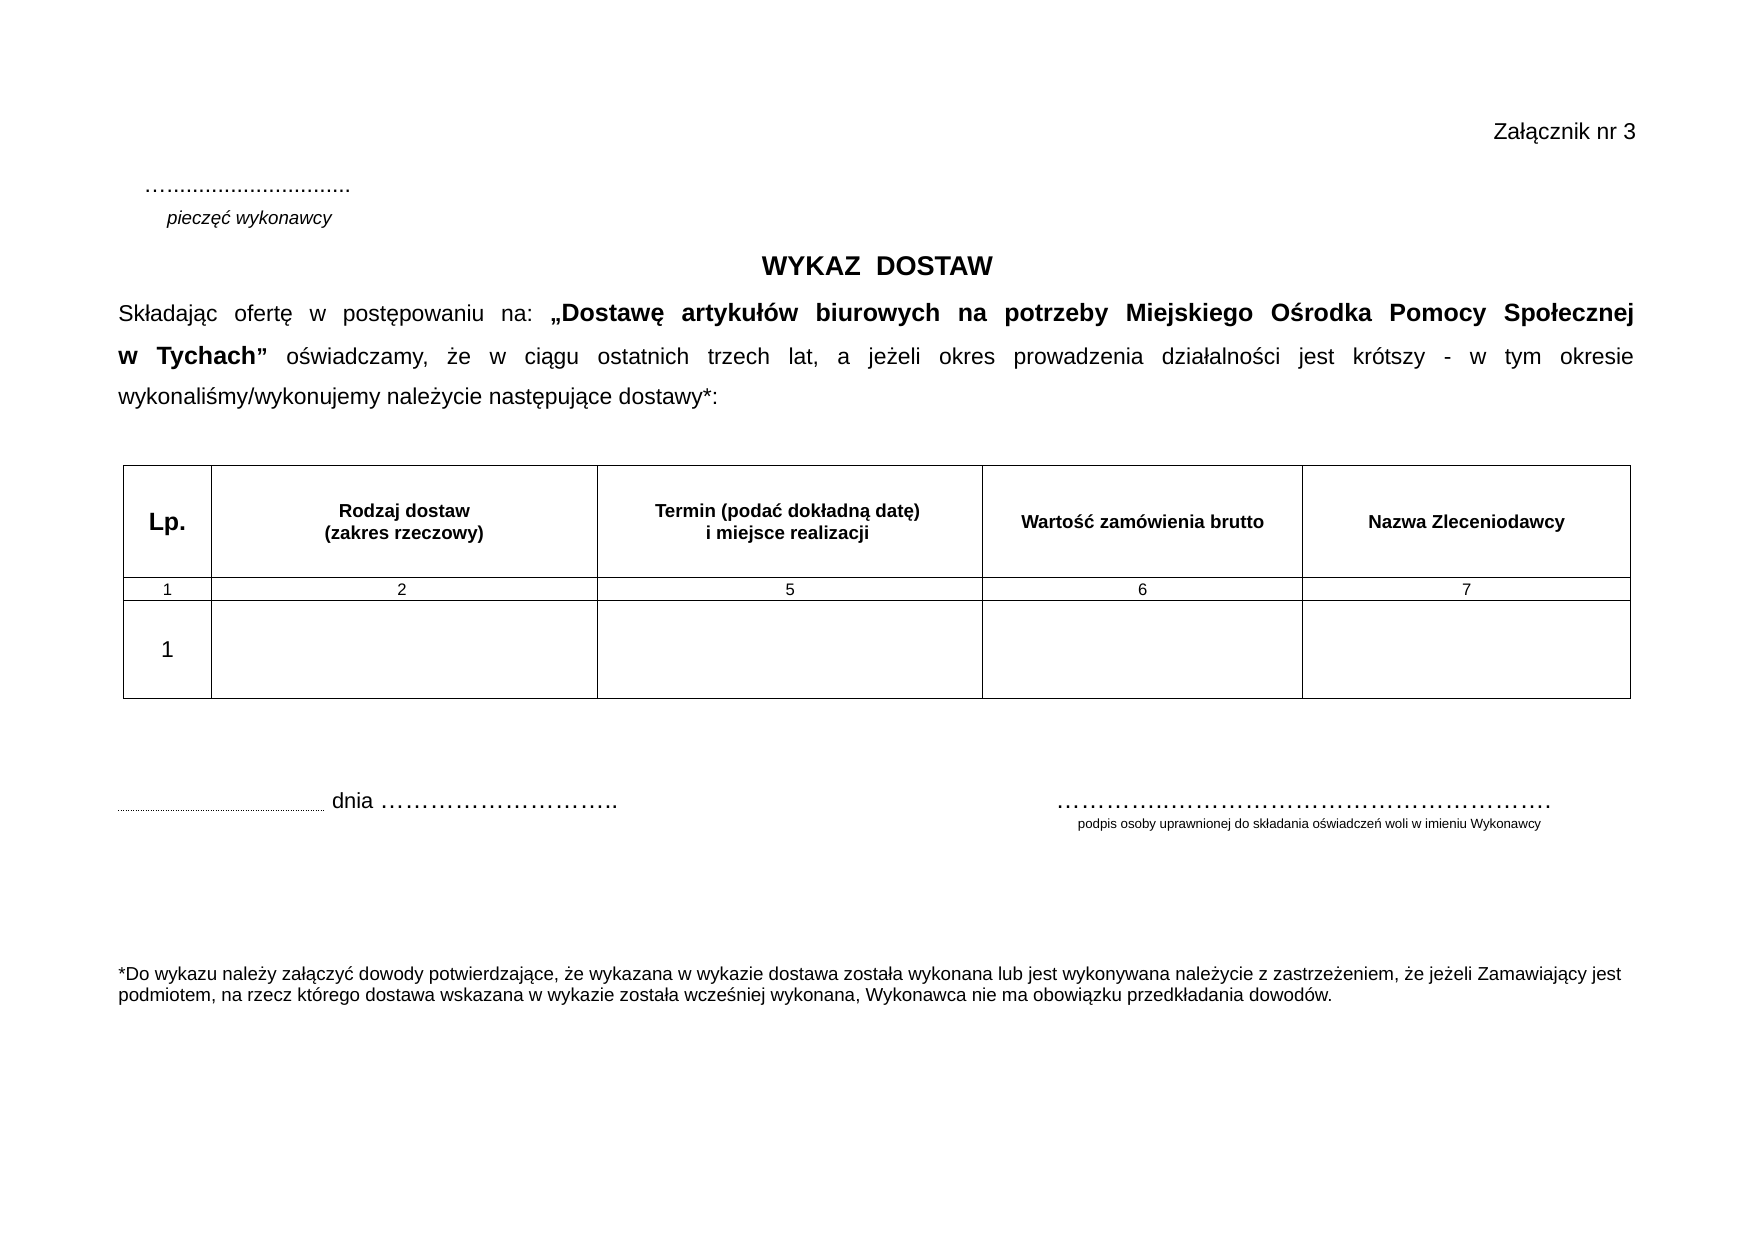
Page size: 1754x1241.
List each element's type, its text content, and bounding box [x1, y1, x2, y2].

text Składając ofertę w postępowaniu na: „Dostawę artykułów biurowych na potrzeby Miejskiego Ośrodka Pomocy Społecznej w Tychach” oświadczamy, że w ciągu ostatnich trzech lat, a jeżeli okres prowadzenia działalności jest krótszy - w tym okresie wykonaliśmy/wykonujemy należycie następujące dostawy*: [118, 298, 1636, 409]
table_header Lp. [124, 466, 211, 577]
table_cell 2 [212, 578, 597, 600]
text *Do wykazu należy załączyć dowody potwierdzające, że wykazana w wykazie dostawa została wykonana lub jest wykonywana należycie z zastrzeżeniem, że jeżeli Zamawiający jest podmiotem, na rzecz którego dostawa wskazana w wykazie została wcześniej wykonana, Wykonawca nie ma obowiązku przedkładania dowodów. [118, 962, 1636, 1006]
table_cell 7 [1303, 578, 1630, 600]
table_cell [212, 601, 597, 698]
table_cell [983, 601, 1302, 698]
table_cell 1 [124, 578, 211, 600]
table_cell 6 [983, 578, 1302, 600]
table_header Rodzaj dostaw (zakres rzeczowy) [212, 466, 597, 577]
table_cell 1 [124, 601, 211, 698]
text …............................. [118, 171, 1636, 197]
table_header Wartość zamówienia brutto [983, 466, 1302, 577]
table_header Nazwa Zleceniodawcy [1303, 466, 1630, 577]
subtitle WYKAZ DOSTAW [118, 247, 1636, 281]
text dnia ……………………….. …………..………………………………………. [118, 785, 1636, 814]
table_header Termin (podać dokładną datę) i miejsce realizacji [598, 466, 982, 577]
table_cell [598, 601, 982, 698]
text podpis osoby uprawnionej do składania oświadczeń woli w imieniu Wykonawcy [118, 814, 1636, 843]
text Załącznik nr 3 [118, 118, 1636, 144]
table_cell [1303, 601, 1630, 698]
subtitle pieczęć wykonawcy [118, 197, 1636, 231]
table_cell 5 [598, 578, 982, 600]
